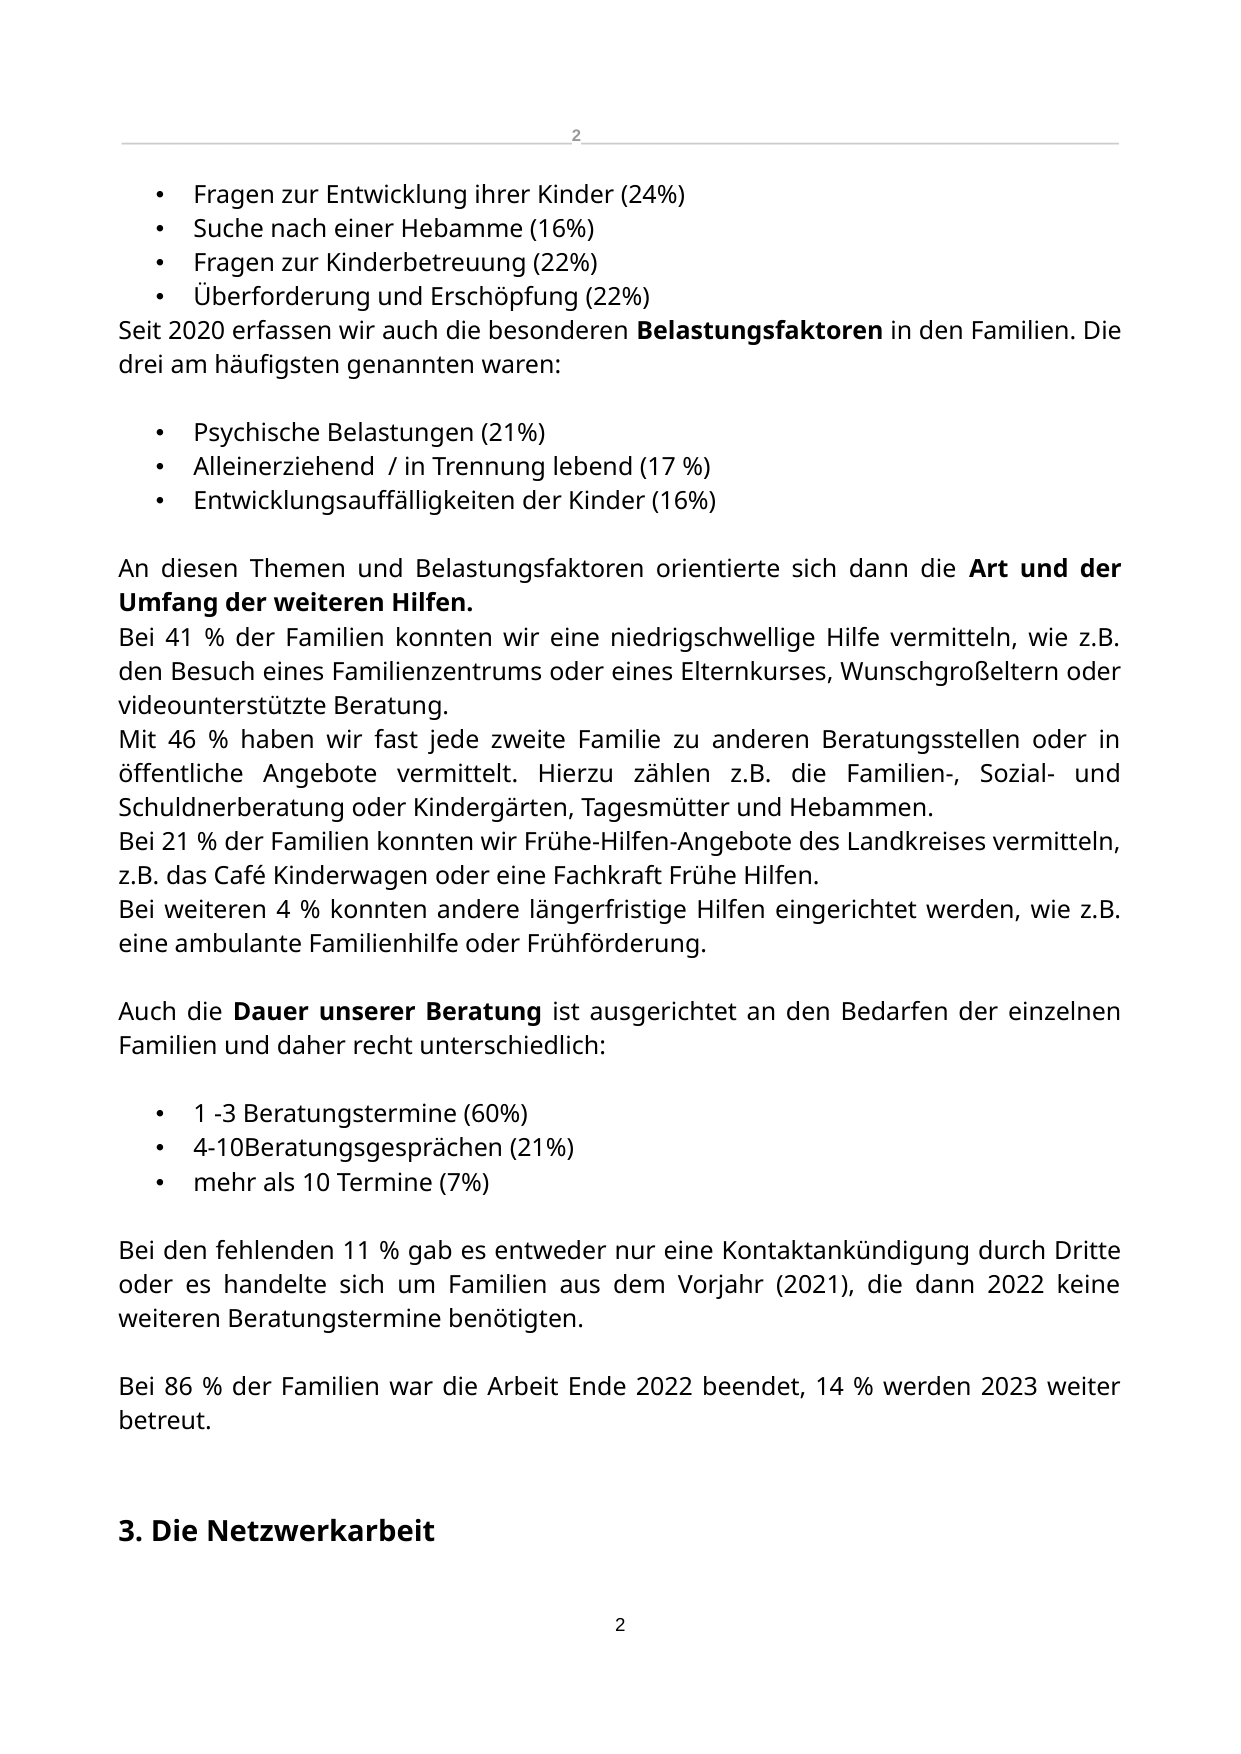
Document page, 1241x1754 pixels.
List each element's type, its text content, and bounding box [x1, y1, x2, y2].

list Entwicklungsauffälligkeiten der Kinder (16%) [156, 483, 1122, 517]
text Mit 46 % haben wir fast jede zweite Familie zu anderen Beratungsstellen oder in öffentliche Angebote vermittelt. Hierzu zählen z.B. die Familien-, Sozial- und Schuldnerberatung oder Kindergärten, Tagesmütter und Hebammen. [118, 721, 1122, 823]
list 1 -3 Beratungstermine (60%) [156, 1096, 1122, 1130]
text Auch die Dauer unserer Beratung ist ausgerichtet an den Bedarfen der einzelnen Familien und daher recht unterschiedlich: [118, 994, 1122, 1062]
list Psychische Belastungen (21%) [156, 415, 1122, 449]
list 4-10Beratungsgesprächen (21%) [156, 1130, 1122, 1164]
text Bei den fehlenden 11 % gab es entweder nur eine Kontaktankündigung durch Dritte oder es handelte sich um Familien aus dem Vorjahr (2021), die dann 2022 keine weiteren Beratungstermine benötigten. [118, 1232, 1122, 1334]
text Bei 21 % der Familien konnten wir Frühe-Hilfen-Angebote des Landkreises vermitteln, z.B. das Café Kinderwagen oder eine Fachkraft Frühe Hilfen. [118, 823, 1122, 892]
list Fragen zur Entwicklung ihrer Kinder (24%) [156, 176, 1122, 210]
list mehr als 10 Termine (7%) [156, 1164, 1122, 1198]
list Suche nach einer Hebamme (16%) [156, 210, 1122, 244]
list Überforderung und Erschöpfung (22%) [156, 278, 1122, 313]
text An diesen Themen und Belastungsfaktoren orientierte sich dann die Art und der Umfang der weiteren Hilfen. [118, 551, 1122, 619]
text Bei weiteren 4 % konnten andere längerfristige Hilfen eingerichtet werden, wie z.B. eine ambulante Familienhilfe oder Frühförderung. [118, 892, 1122, 960]
text Bei 86 % der Familien war die Arbeit Ende 2022 beendet, 14 % werden 2023 weiter betreut. [118, 1368, 1122, 1437]
list Fragen zur Kinderbetreuung (22%) [156, 244, 1122, 278]
text Bei 41 % der Familien konnten wir eine niedrigschwellige Hilfe vermitteln, wie z.B. den Besuch eines Familienzentrums oder eines Elternkurses, Wunschgroßeltern oder videounterstützte Beratung. [118, 619, 1122, 721]
list Alleinerziehend / in Trennung lebend (17 %) [156, 449, 1122, 483]
text 3. Die Netzwerkarbeit [118, 1510, 1122, 1550]
text Seit 2020 erfassen wir auch die besonderen Belastungsfaktoren in den Familien. Die drei am häufigsten genannten waren: [118, 313, 1122, 381]
